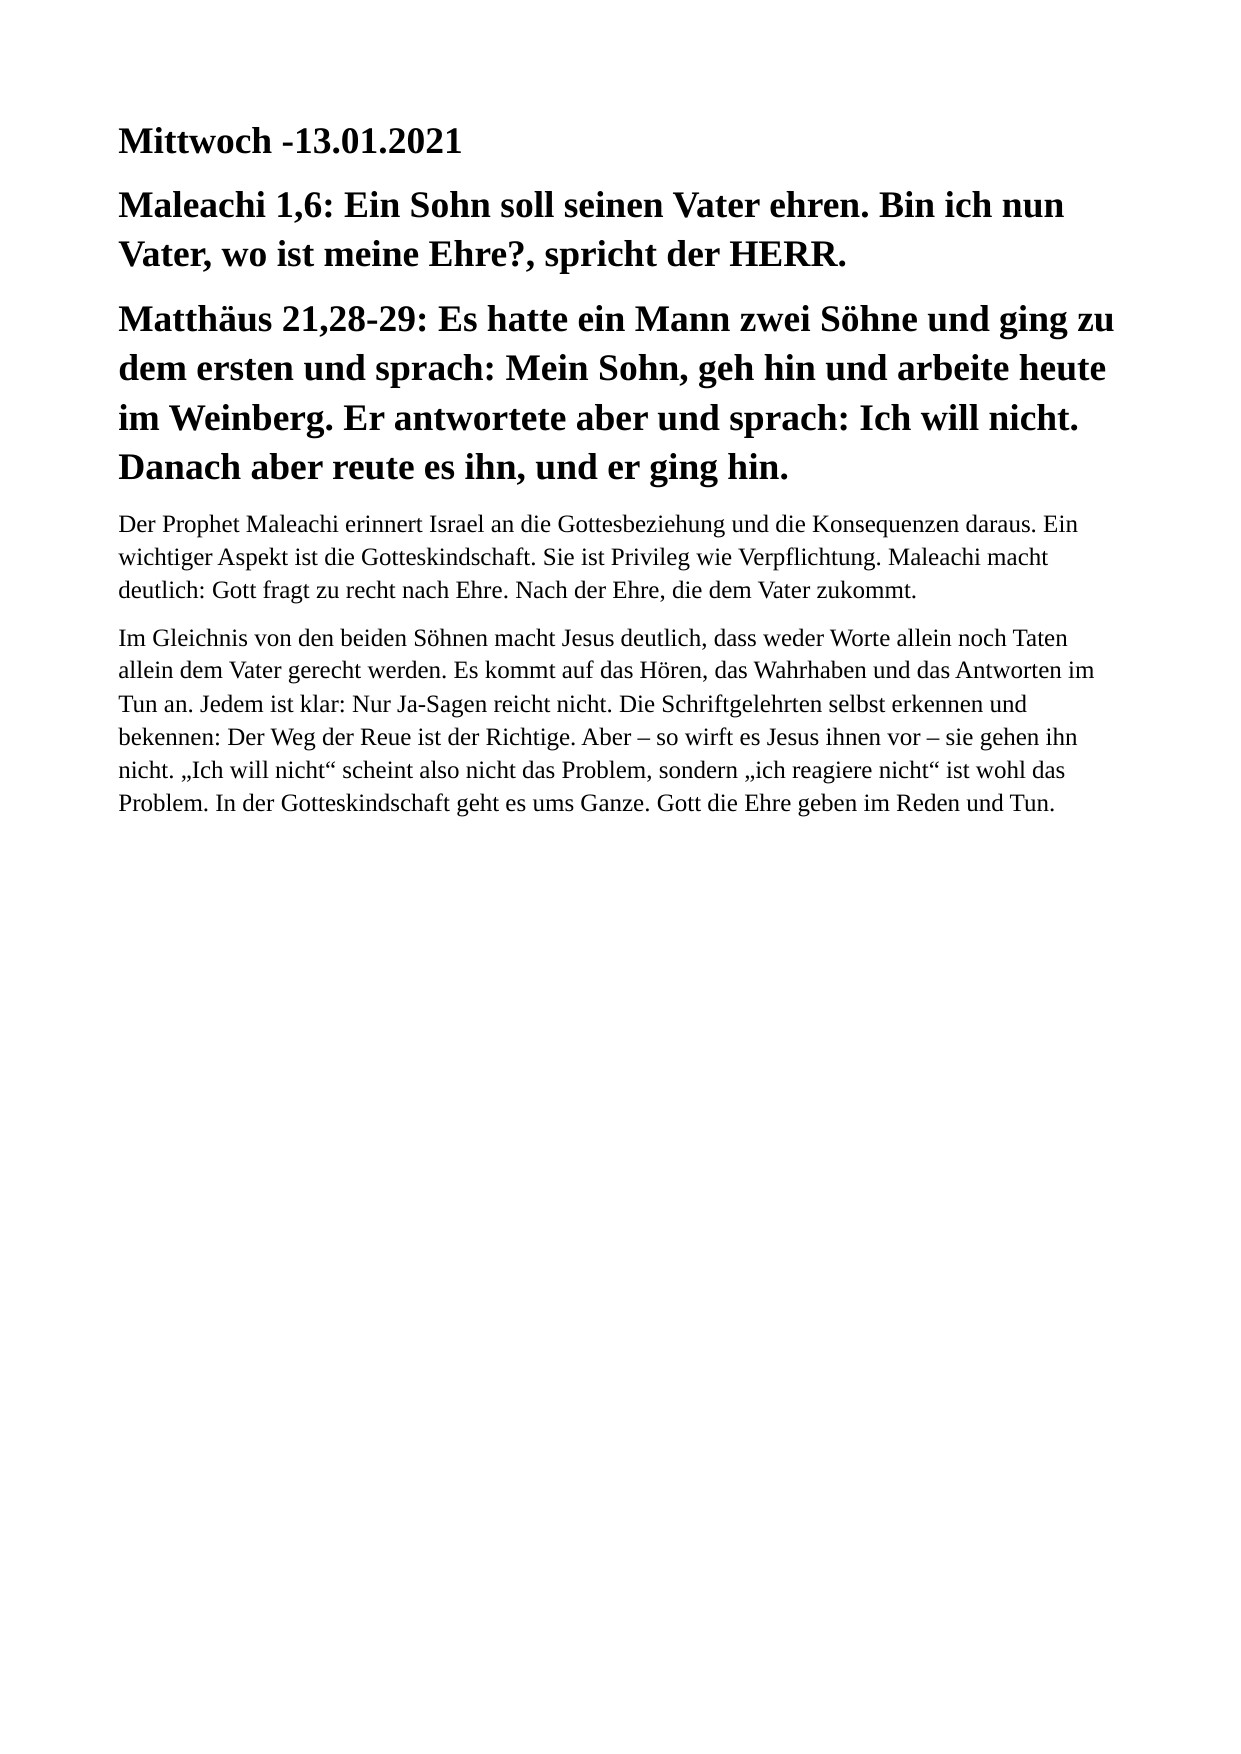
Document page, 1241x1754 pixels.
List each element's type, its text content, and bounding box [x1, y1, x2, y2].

text Matthäus 21,28-29: Es hatte ein Mann zwei Söhne und ging zu dem ersten und sprach: Mein Sohn, geh hin und arbeite heute im Weinberg. Er antwortete aber und sprach: Ich will nicht. Danach aber reute es ihn, und er ging hin. [118, 296, 1122, 488]
text Im Gleichnis von den beiden Söhnen macht Jesus deutlich, dass weder Worte allein noch Taten allein dem Vater gerecht werden. Es kommt auf das Hören, das Wahrhaben und das Antworten im Tun an. Jedem ist klar: Nur Ja-Sagen reicht nicht. Die Schriftgelehrten selbst erkennen und bekennen: Der Weg der Reue ist der Richtige. Aber – so wirft es Jesus ihnen vor – sie gehen ihn nicht. „Ich will nicht“ scheint also nicht das Problem, sondern „ich reagiere nicht“ ist wohl das Problem. In der Gotteskindschaft geht es ums Ganze. Gott die Ehre geben im Reden und Tun. [118, 623, 1122, 816]
text Maleachi 1,6: Ein Sohn soll seinen Vater ehren. Bin ich nun Vater, wo ist meine Ehre?, spricht der HERR. [118, 182, 1122, 275]
text Der Prophet Maleachi erinnert Israel an die Gottesbeziehung und die Konsequenzen daraus. Ein wichtiger Aspekt ist die Gotteskindschaft. Sie ist Privileg wie Verpflichtung. Maleachi macht deutlich: Gott fragt zu recht nach Ehre. Nach der Ehre, die dem Vater zukommt. [118, 509, 1122, 604]
text Mittwoch -13.01.2021 [118, 118, 1122, 161]
